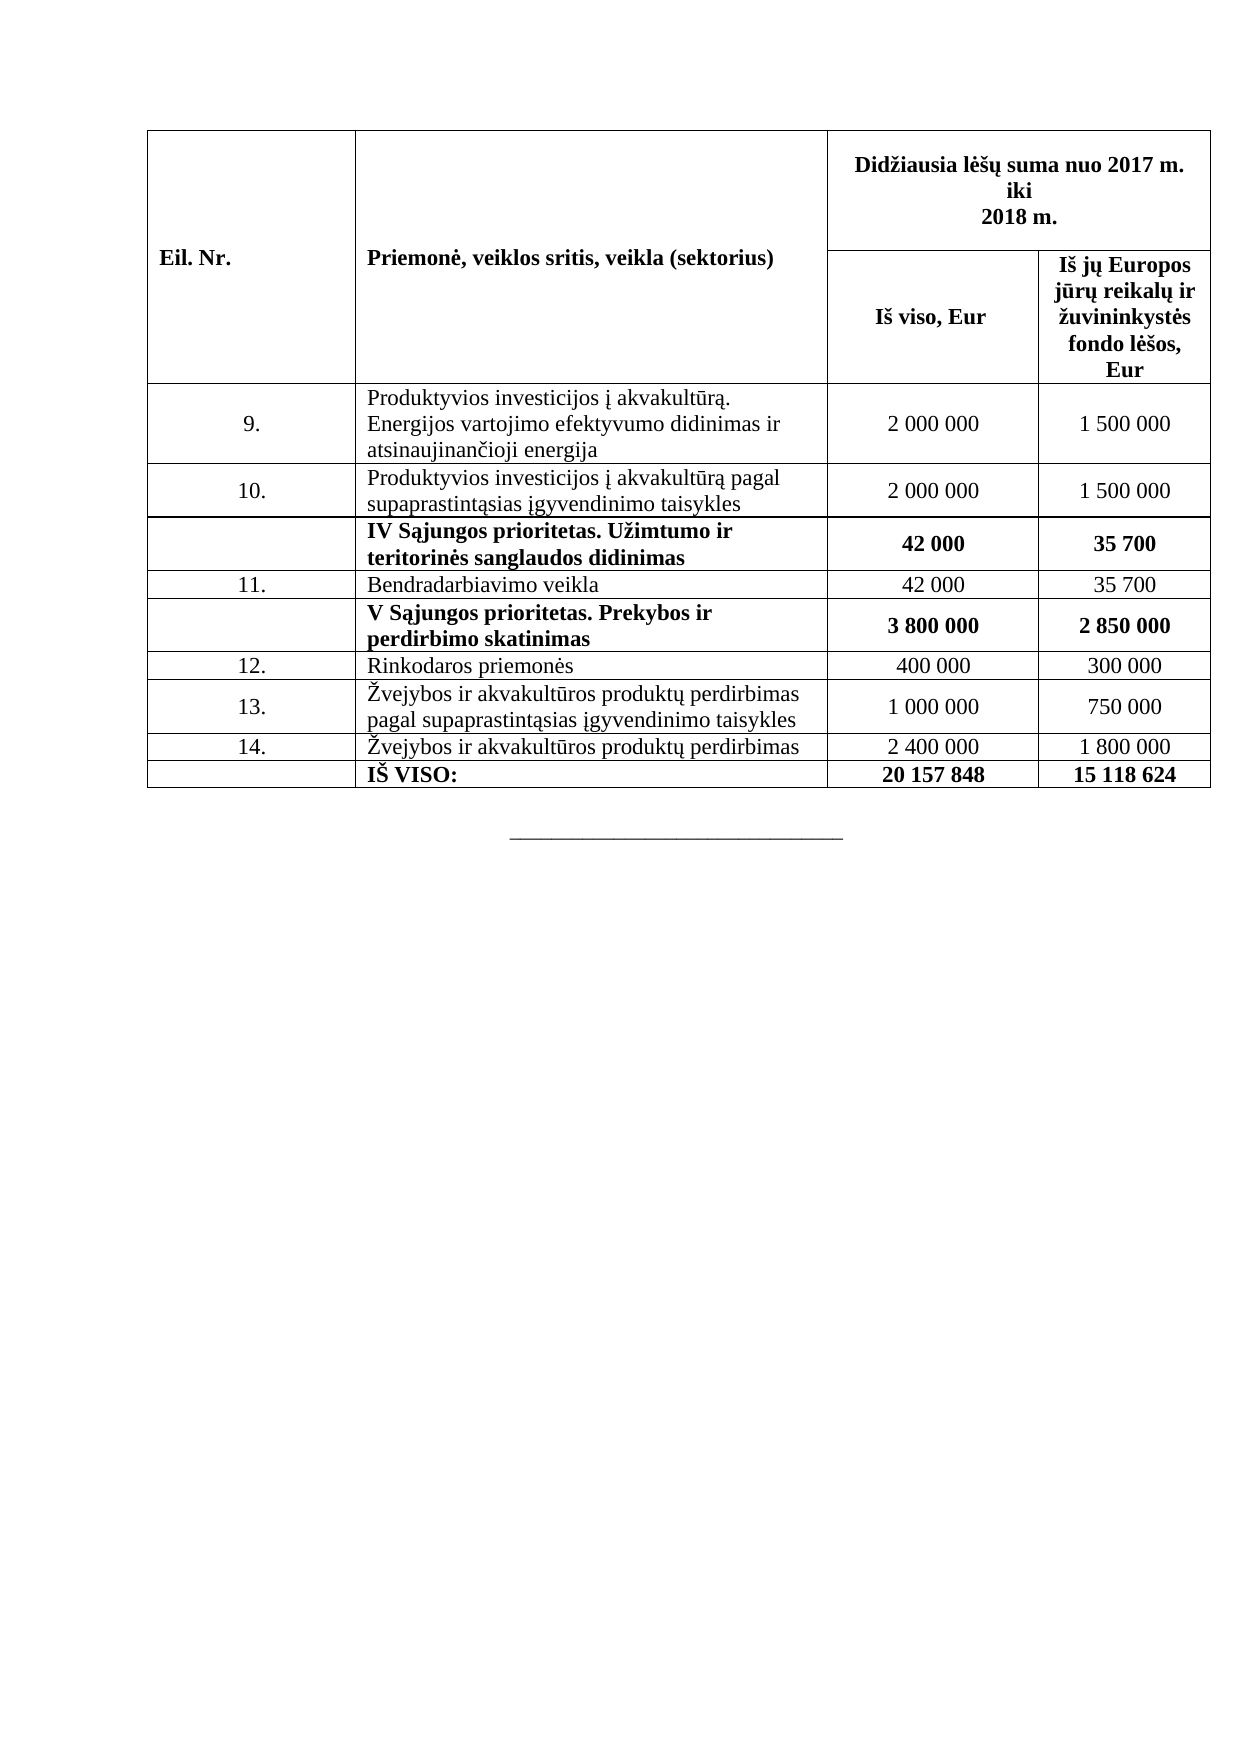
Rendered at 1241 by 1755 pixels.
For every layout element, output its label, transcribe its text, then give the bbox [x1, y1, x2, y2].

table_cell [148, 599, 355, 651]
table_cell Produktyvios investicijos į akvakultūrą. Energijos vartojimo efektyvumo didinimas ir atsinaujinančioji energija [356, 384, 827, 463]
table_cell Iš viso, Eur [828, 251, 1038, 382]
table_cell 1 800 000 [1039, 734, 1210, 760]
table_cell Iš jų Europos jūrų reikalų ir žuvininkystės fondo lėšos, Eur [1039, 251, 1210, 382]
table_cell [148, 518, 355, 570]
table_cell Žvejybos ir akvakultūros produktų perdirbimas pagal supaprastintąsias įgyvendinimo taisykles [356, 680, 827, 732]
text ________________________________ [177, 814, 1181, 843]
table_cell Rinkodaros priemonės [356, 652, 827, 679]
table_cell 1 000 000 [828, 680, 1038, 732]
table_cell 42 000 [828, 518, 1038, 570]
table_cell 750 000 [1039, 680, 1210, 732]
table_cell Bendradarbiavimo veikla [356, 571, 827, 597]
table_cell 1 500 000 [1039, 384, 1210, 463]
table_cell 2 000 000 [828, 464, 1038, 516]
table_cell 42 000 [828, 571, 1038, 597]
table_cell 2 850 000 [1039, 599, 1210, 651]
table_cell 2 000 000 [828, 384, 1038, 463]
table_cell Žvejybos ir akvakultūros produktų perdirbimas [356, 734, 827, 760]
table_cell Produktyvios investicijos į akvakultūrą pagal supaprastintąsias įgyvendinimo taisykles [356, 464, 827, 516]
table_cell V Sąjungos prioritetas. Prekybos ir perdirbimo skatinimas [356, 599, 827, 651]
table_cell 13. [148, 680, 355, 732]
table_cell [148, 761, 355, 787]
table_header Priemonė, veiklos sritis, veikla (sektorius) [356, 131, 827, 382]
table_cell IV Sąjungos prioritetas. Užimtumo ir teritorinės sanglaudos didinimas [356, 518, 827, 570]
table_cell 15 118 624 [1039, 761, 1210, 787]
table_cell 300 000 [1039, 652, 1210, 679]
table_cell 10. [148, 464, 355, 516]
table_cell 9. [148, 384, 355, 463]
table_cell 1 500 000 [1039, 464, 1210, 516]
table_cell 2 400 000 [828, 734, 1038, 760]
table_cell 14. [148, 734, 355, 760]
table_cell 11. [148, 571, 355, 597]
table_cell 35 700 [1039, 571, 1210, 597]
table_cell IŠ VISO: [356, 761, 827, 787]
table_cell 400 000 [828, 652, 1038, 679]
table_cell 20 157 848 [828, 761, 1038, 787]
table_cell 12. [148, 652, 355, 679]
table_header Eil. Nr. [148, 131, 355, 382]
table_cell 3 800 000 [828, 599, 1038, 651]
table_cell 35 700 [1039, 518, 1210, 570]
table_header Didžiausia lėšų suma nuo 2017 m. iki 2018 m. [828, 131, 1210, 250]
